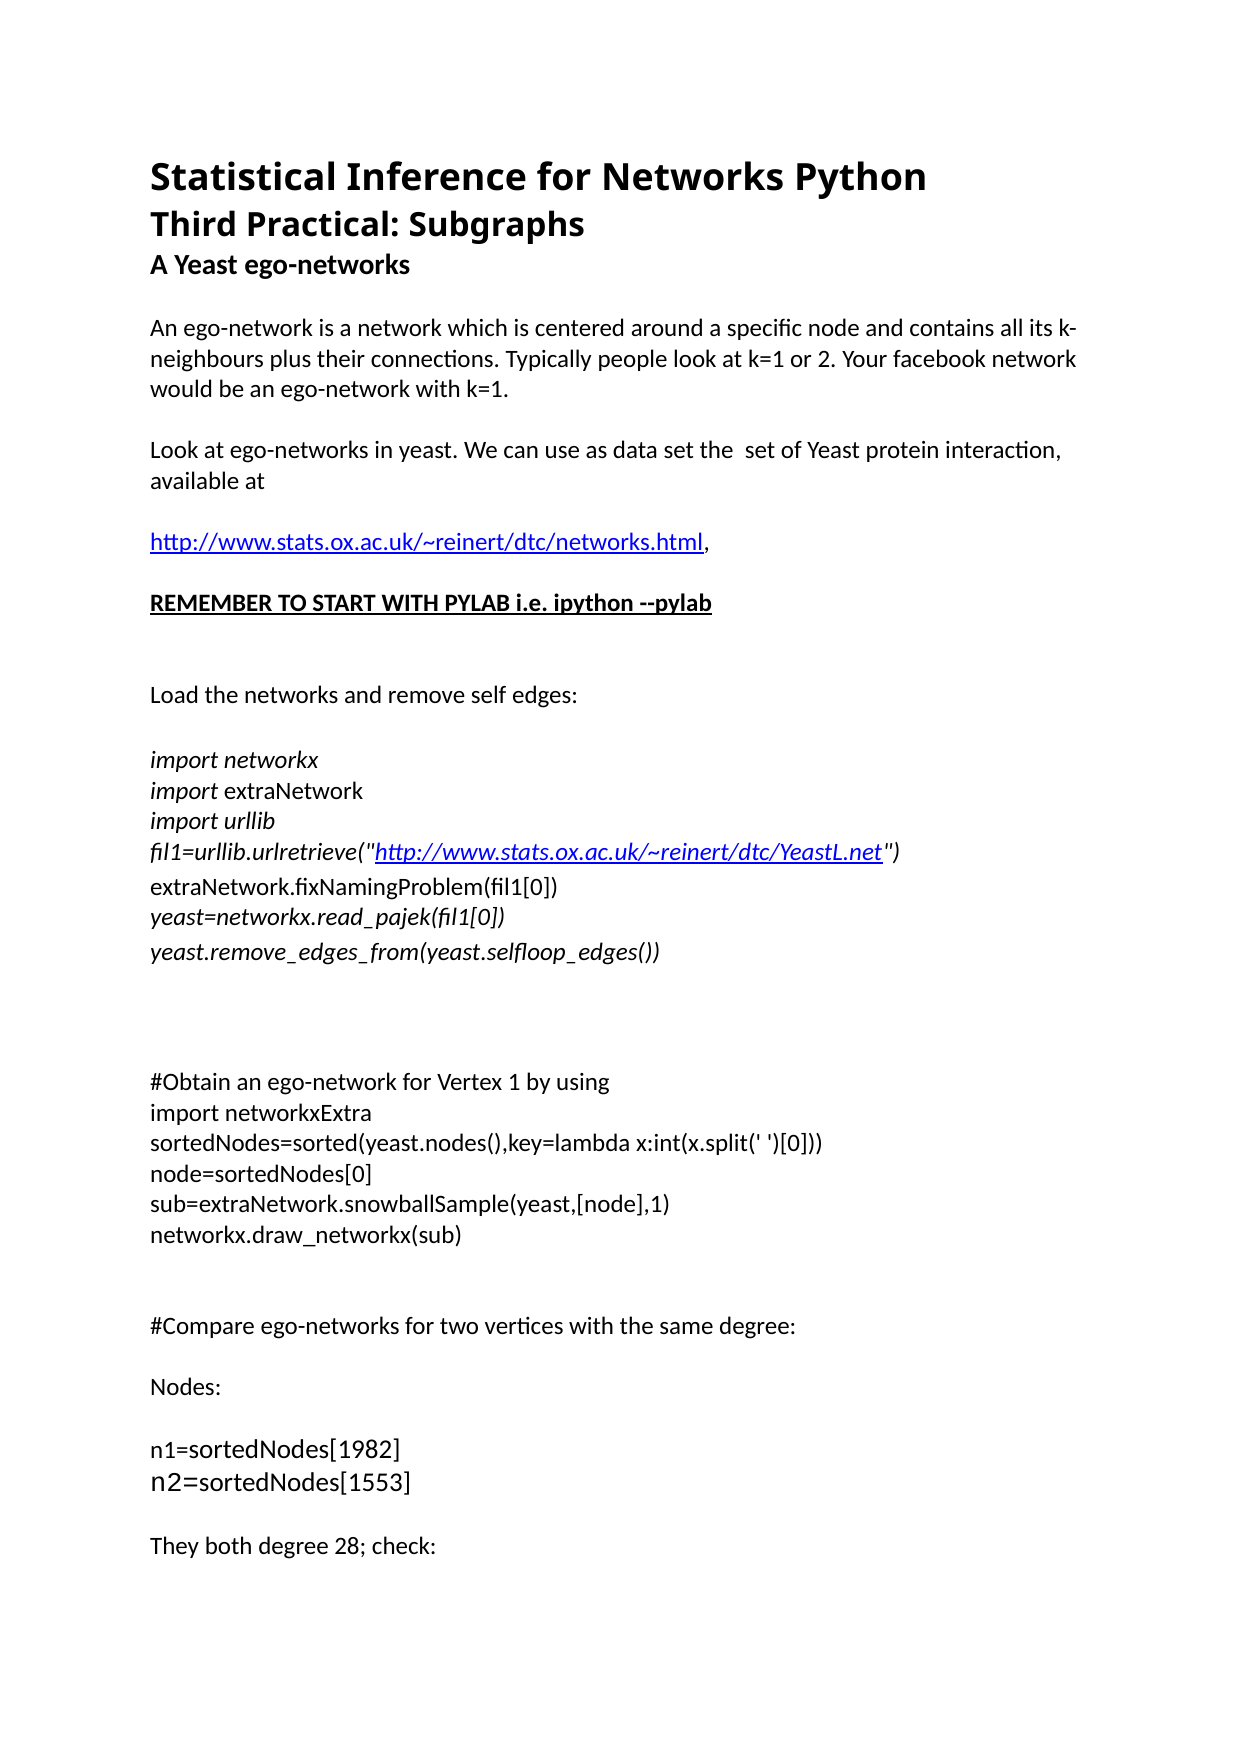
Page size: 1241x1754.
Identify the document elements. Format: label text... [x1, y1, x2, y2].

text import extraNetwork [150, 775, 1090, 805]
text import urllib [150, 805, 1090, 836]
subtitle Third Practical: Subgraphs [150, 201, 1090, 246]
text REMEMBER TO START WITH PYLAB i.e. ipython --pylab [150, 587, 1090, 618]
text #Compare ego-networks for two vertices with the same degree: [150, 1310, 1090, 1341]
text import networkx [150, 744, 1090, 775]
text yeast.remove_edges_from(yeast.selfloop_edges()) [150, 936, 1090, 967]
text http://www.stats.ox.ac.uk/~reinert/dtc/networks.html, [150, 526, 1090, 557]
text sub=extraNetwork.snowballSample(yeast,[node],1) [150, 1188, 1090, 1219]
text networkx.draw_networkx(sub) [150, 1219, 1090, 1249]
text yeast=networkx.read_pajek(fil1[0]) [150, 901, 1090, 932]
text n1=sortedNodes[1982] [150, 1432, 1090, 1465]
text sortedNodes=sorted(yeast.nodes(),key=lambda x:int(x.split(' ')[0])) [150, 1127, 1090, 1158]
text extraNetwork.fixNamingProblem(fil1[0]) [150, 871, 1090, 901]
text Look at ego-networks in yeast. We can use as data set the set of Yeast protein interaction, available at [150, 435, 1090, 496]
text fil1=urllib.urlretrieve("http://www.stats.ox.ac.uk/~reinert/dtc/YeastL.net") [150, 836, 1090, 866]
text They both degree 28; check: [150, 1530, 1090, 1561]
text #Obtain an ego-network for Vertex 1 by using [150, 1066, 1090, 1097]
text Load the networks and remove self edges: [150, 679, 1090, 709]
text An ego-network is a network which is centered around a specific node and contains all its k-neighbours plus their connections. Typically people look at k=1 or 2. Your facebook network would be an ego-network with k=1. [150, 313, 1090, 404]
text import networkxExtra [150, 1097, 1090, 1127]
text A Yeast ego-networks [150, 246, 1090, 282]
text Nodes: [150, 1371, 1090, 1402]
text node=sortedNodes[0] [150, 1158, 1090, 1188]
subtitle Statistical Inference for Networks Python [150, 150, 1090, 201]
text n2=sortedNodes[1553] [150, 1465, 1090, 1500]
